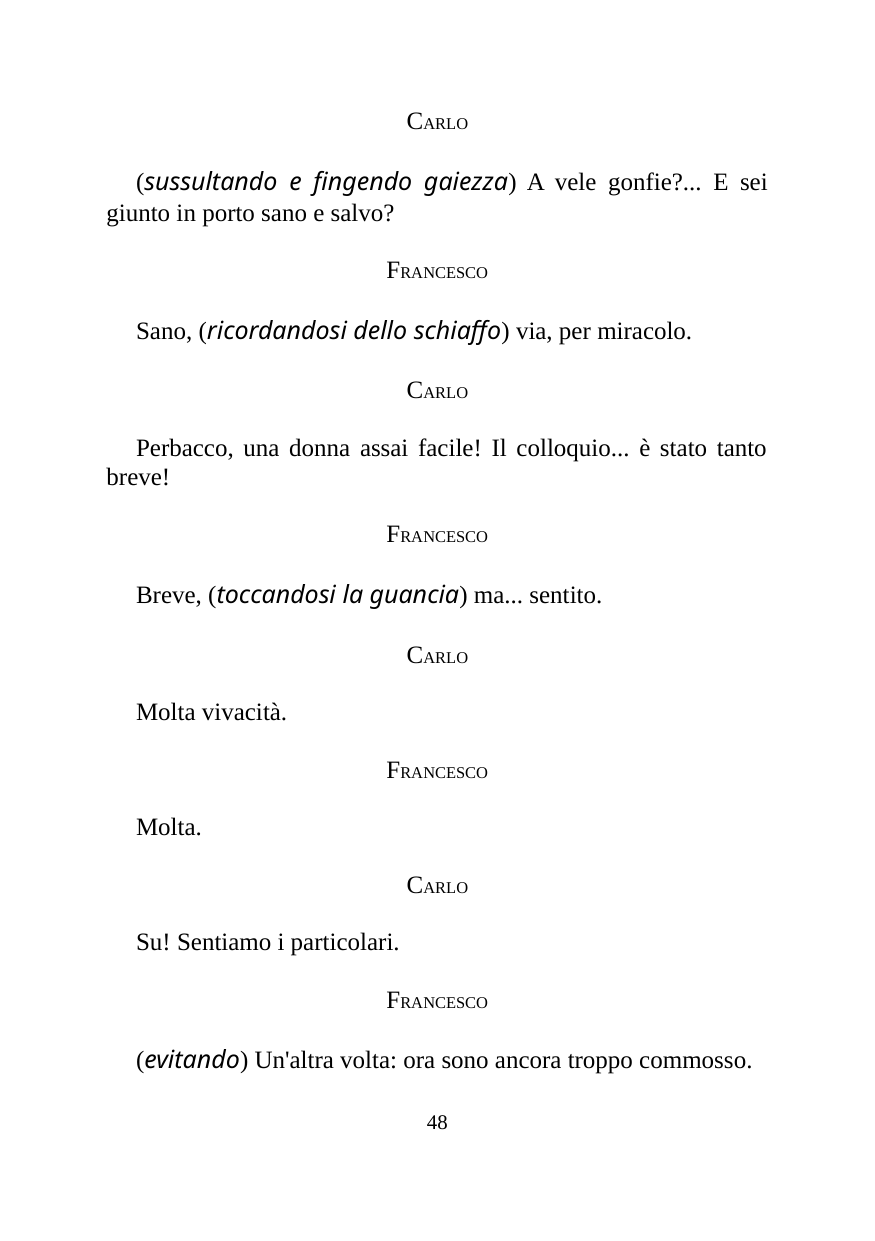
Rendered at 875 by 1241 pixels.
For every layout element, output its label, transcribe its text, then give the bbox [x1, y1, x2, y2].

text Su! Sentiamo i particolari. [106, 927, 768, 956]
text Perbacco, una donna assai facile! Il colloquio... è stato tanto breve! [106, 433, 768, 491]
text (sussultando e fingendo gaiezza) A vele gonfie?... E sei giunto in porto sano e salvo? [106, 164, 768, 227]
text Francesco [106, 519, 768, 548]
text Francesco [106, 985, 768, 1013]
text (evitando) Un'altra volta: ora sono ancora troppo commosso. [106, 1042, 768, 1076]
text Molta. [106, 812, 768, 841]
text Molta vivacità. [106, 697, 768, 726]
text Carlo [106, 106, 768, 135]
text Carlo [106, 640, 768, 668]
text Breve, (toccandosi la guancia) ma... sentito. [106, 577, 768, 611]
text Carlo [106, 376, 768, 404]
text Carlo [106, 870, 768, 898]
text Francesco [106, 255, 768, 284]
text Francesco [106, 755, 768, 783]
text Sano, (ricordandosi dello schiaffo) via, per miracolo. [106, 313, 768, 347]
